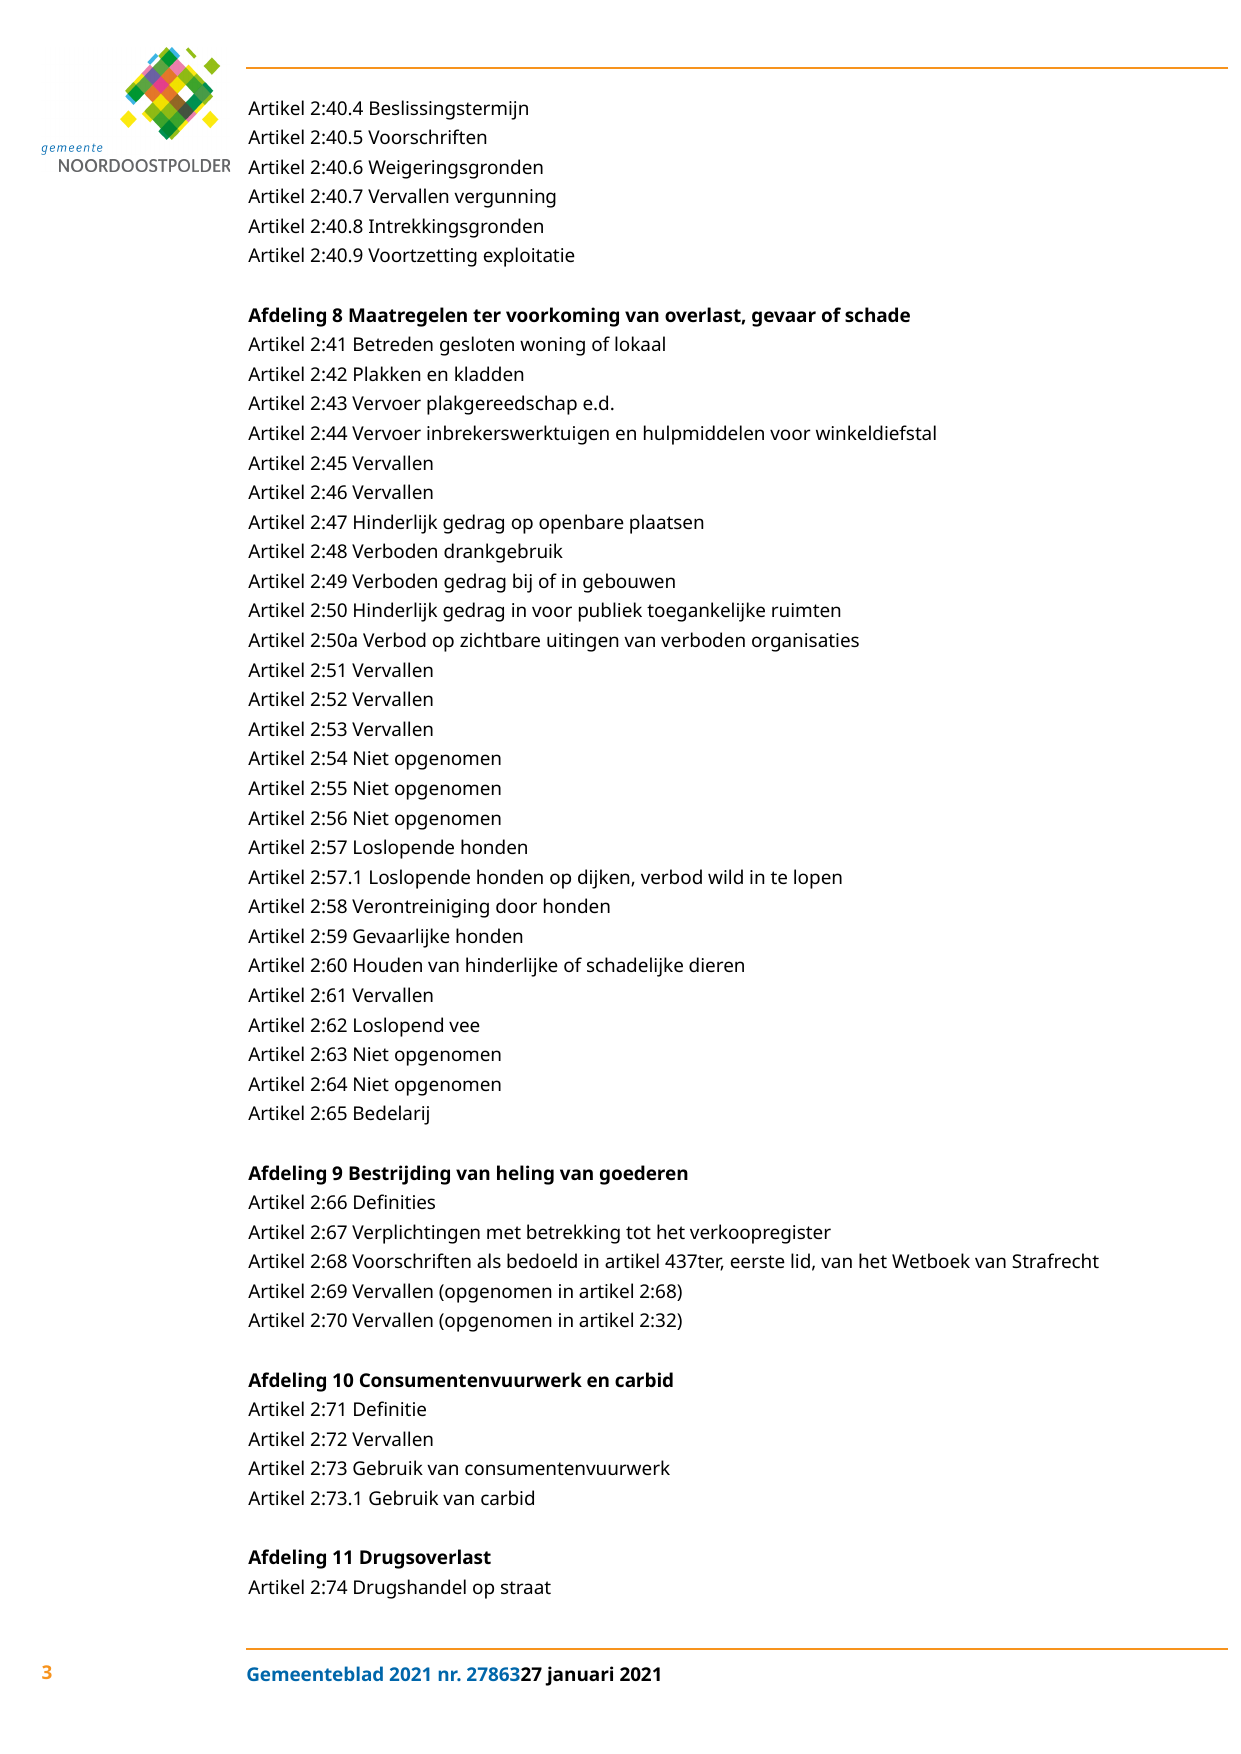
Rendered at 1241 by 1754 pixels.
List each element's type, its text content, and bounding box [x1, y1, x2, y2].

text Artikel 2:45 Vervallen [248, 450, 1152, 476]
text Artikel 2:61 Vervallen [248, 982, 1152, 1008]
text Artikel 2:55 Niet opgenomen [248, 775, 1152, 801]
picture [41, 47, 231, 172]
text Artikel 2:47 Hinderlijk gedrag op openbare plaatsen [248, 509, 1152, 535]
text Artikel 2:60 Houden van hinderlijke of schadelijke dieren [248, 953, 1152, 978]
text Artikel 2:68 Voorschriften als bedoeld in artikel 437ter, eerste lid, van het Wetboek van Strafrecht [248, 1248, 1152, 1274]
text Artikel 2:56 Niet opgenomen [248, 805, 1152, 831]
text Artikel 2:40.7 Vervallen vergunning [248, 183, 1152, 209]
text Artikel 2:40.8 Intrekkingsgronden [248, 213, 1152, 239]
text Artikel 2:46 Vervallen [248, 479, 1152, 505]
text Artikel 2:40.9 Voortzetting exploitatie [248, 243, 1152, 268]
text Artikel 2:42 Plakken en kladden [248, 361, 1152, 387]
text Artikel 2:62 Loslopend vee [248, 1012, 1152, 1038]
text Artikel 2:43 Vervoer plakgereedschap e.d. [248, 391, 1152, 416]
text Artikel 2:72 Vervallen [248, 1426, 1152, 1452]
text Artikel 2:73.1 Gebruik van carbid [248, 1485, 1152, 1511]
text Artikel 2:57.1 Loslopende honden op dijken, verbod wild in te lopen [248, 864, 1152, 890]
text Artikel 2:41 Betreden gesloten woning of lokaal [248, 331, 1152, 357]
text Artikel 2:57 Loslopende honden [248, 834, 1152, 860]
text Artikel 2:67 Verplichtingen met betrekking tot het verkoopregister [248, 1219, 1152, 1245]
text Afdeling 10 Consumentenvuurwerk en carbid [248, 1367, 1152, 1393]
text Afdeling 11 Drugsoverlast [248, 1544, 1152, 1570]
text Artikel 2:70 Vervallen (opgenomen in artikel 2:32) [248, 1308, 1152, 1333]
text Artikel 2:50a Verbod op zichtbare uitingen van verboden organisaties [248, 627, 1152, 653]
text Artikel 2:53 Vervallen [248, 716, 1152, 742]
text Afdeling 8 Maatregelen ter voorkoming van overlast, gevaar of schade [248, 302, 1152, 328]
text Artikel 2:71 Definitie [248, 1396, 1152, 1422]
text Artikel 2:54 Niet opgenomen [248, 746, 1152, 771]
text Artikel 2:63 Niet opgenomen [248, 1041, 1152, 1067]
text Artikel 2:52 Vervallen [248, 686, 1152, 712]
text Artikel 2:50 Hinderlijk gedrag in voor publiek toegankelijke ruimten [248, 598, 1152, 623]
text Artikel 2:69 Vervallen (opgenomen in artikel 2:68) [248, 1278, 1152, 1304]
text Artikel 2:59 Gevaarlijke honden [248, 923, 1152, 949]
text Artikel 2:66 Definities [248, 1189, 1152, 1215]
text Artikel 2:58 Verontreiniging door honden [248, 893, 1152, 919]
text Artikel 2:40.5 Voorschriften [248, 124, 1152, 150]
text Artikel 2:49 Verboden gedrag bij of in gebouwen [248, 568, 1152, 594]
text Artikel 2:64 Niet opgenomen [248, 1071, 1152, 1097]
text Afdeling 9 Bestrijding van heling van goederen [248, 1160, 1152, 1186]
text Artikel 2:65 Bedelarij [248, 1101, 1152, 1126]
text Artikel 2:44 Vervoer inbrekerswerktuigen en hulpmiddelen voor winkeldiefstal [248, 420, 1152, 446]
text Artikel 2:51 Vervallen [248, 657, 1152, 683]
text Artikel 2:40.4 Beslissingstermijn [248, 95, 1152, 121]
text Artikel 2:40.6 Weigeringsgronden [248, 154, 1152, 180]
text Artikel 2:74 Drugshandel op straat [248, 1574, 1152, 1600]
text Artikel 2:73 Gebruik van consumentenvuurwerk [248, 1456, 1152, 1481]
text Artikel 2:48 Verboden drankgebruik [248, 538, 1152, 564]
